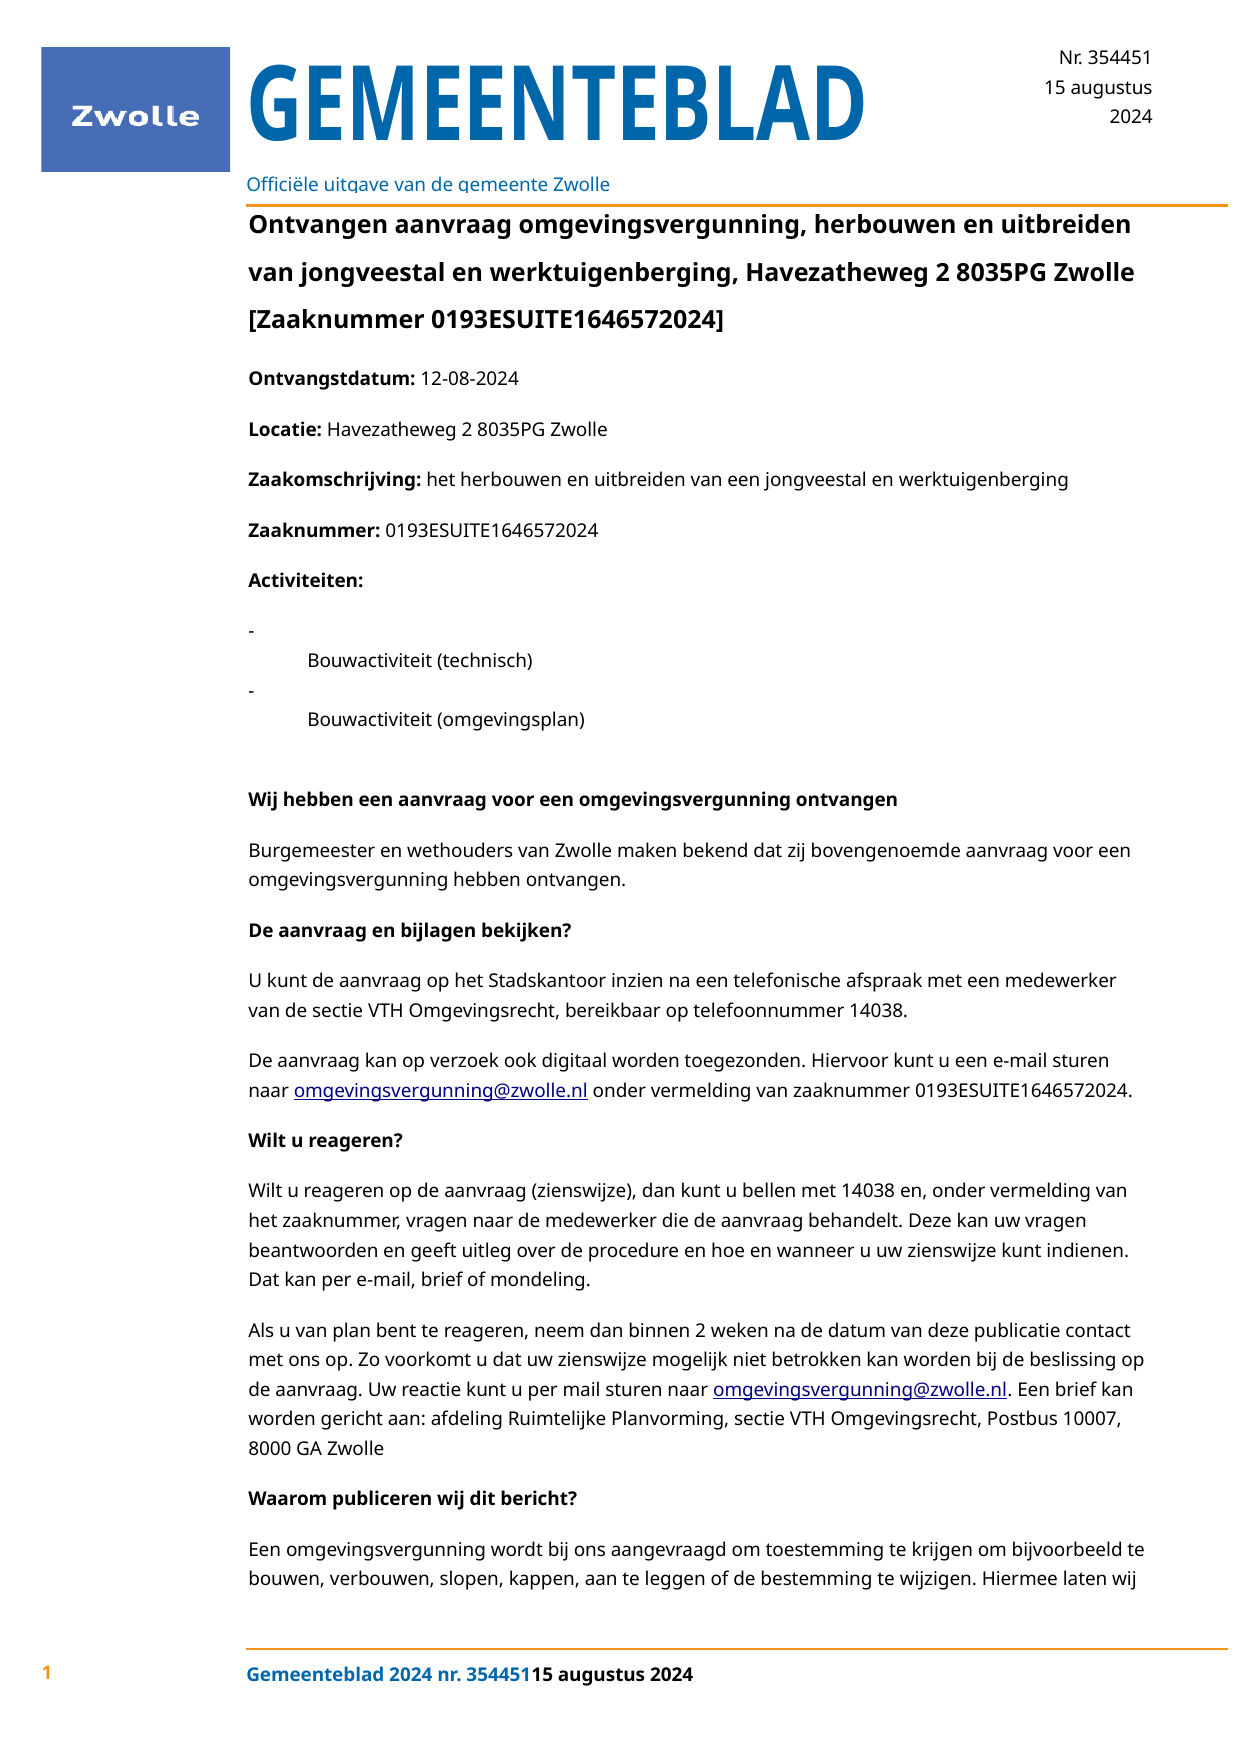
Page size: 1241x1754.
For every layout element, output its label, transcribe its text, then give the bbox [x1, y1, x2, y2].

text Wilt u reageren? [248, 1127, 1152, 1153]
text De aanvraag kan op verzoek ook digitaal worden toegezonden. Hiervoor kunt u een e-mail sturen naar omgevingsvergunning@zwolle.nl onder vermelding van zaaknummer 0193ESUITE1646572024. [248, 1047, 1152, 1102]
picture [41, 47, 231, 172]
list Bouwactiviteit (omgevingsplan) [248, 706, 1152, 732]
text Zaakomschrijving: het herbouwen en uitbreiden van een jongveestal en werktuigenberging [248, 466, 1152, 492]
text De aanvraag en bijlagen bekijken? [248, 917, 1152, 942]
list Bouwactiviteit (technisch) [248, 647, 1152, 673]
text Activiteiten: [248, 567, 1152, 593]
text Wij hebben een aanvraag voor een omgevingsvergunning ontvangen [248, 786, 1152, 812]
text Als u van plan bent te reageren, neem dan binnen 2 weken na de datum van deze publicatie contact met ons op. Zo voorkomt u dat uw zienswijze mogelijk niet betrokken kan worden bij de beslissing op de aanvraag. Uw reactie kunt u per mail sturen naar omgevingsvergunning@zwolle.nl. Een brief kan worden gericht aan: afdeling Ruimtelijke Planvorming, sectie VTH Omgevingsrecht, Postbus 10007, 8000 GA Zwolle [248, 1317, 1152, 1461]
text Wilt u reageren op de aanvraag (zienswijze), dan kunt u bellen met 14038 en, onder vermelding van het zaaknummer, vragen naar de medewerker die de aanvraag behandelt. Deze kan uw vragen beantwoorden en geeft uitleg over de procedure en hoe en wanneer u uw zienswijze kunt indienen. Dat kan per e-mail, brief of mondeling. [248, 1178, 1152, 1292]
text U kunt de aanvraag op het Stadskantoor inzien na een telefonische afspraak met een medewerker van de sectie VTH Omgevingsrecht, bereikbaar op telefoonnummer 14038. [248, 967, 1152, 1022]
text Zaaknummer: 0193ESUITE1646572024 [248, 517, 1152, 542]
text Burgemeester en wethouders van Zwolle maken bekend dat zij bovengenoemde aanvraag voor een omgevingsvergunning hebben ontvangen. [248, 837, 1152, 892]
text Locatie: Havezatheweg 2 8035PG Zwolle [248, 416, 1152, 442]
text Een omgevingsvergunning wordt bij ons aangevraagd om toestemming te krijgen om bijvoorbeeld te bouwen, verbouwen, slopen, kappen, aan te leggen of de bestemming te wijzigen. Hiermee laten wij [248, 1536, 1152, 1591]
text Waarom publiceren wij dit bericht? [248, 1486, 1152, 1511]
text Ontvangen aanvraag omgevingsvergunning, herbouwen en uitbreiden van jongveestal en werktuigenberging, Havezatheweg 2 8035PG Zwolle [Zaaknummer 0193ESUITE1646572024] [248, 207, 1152, 336]
text Ontvangstdatum: 12-08-2024 [248, 366, 1152, 391]
